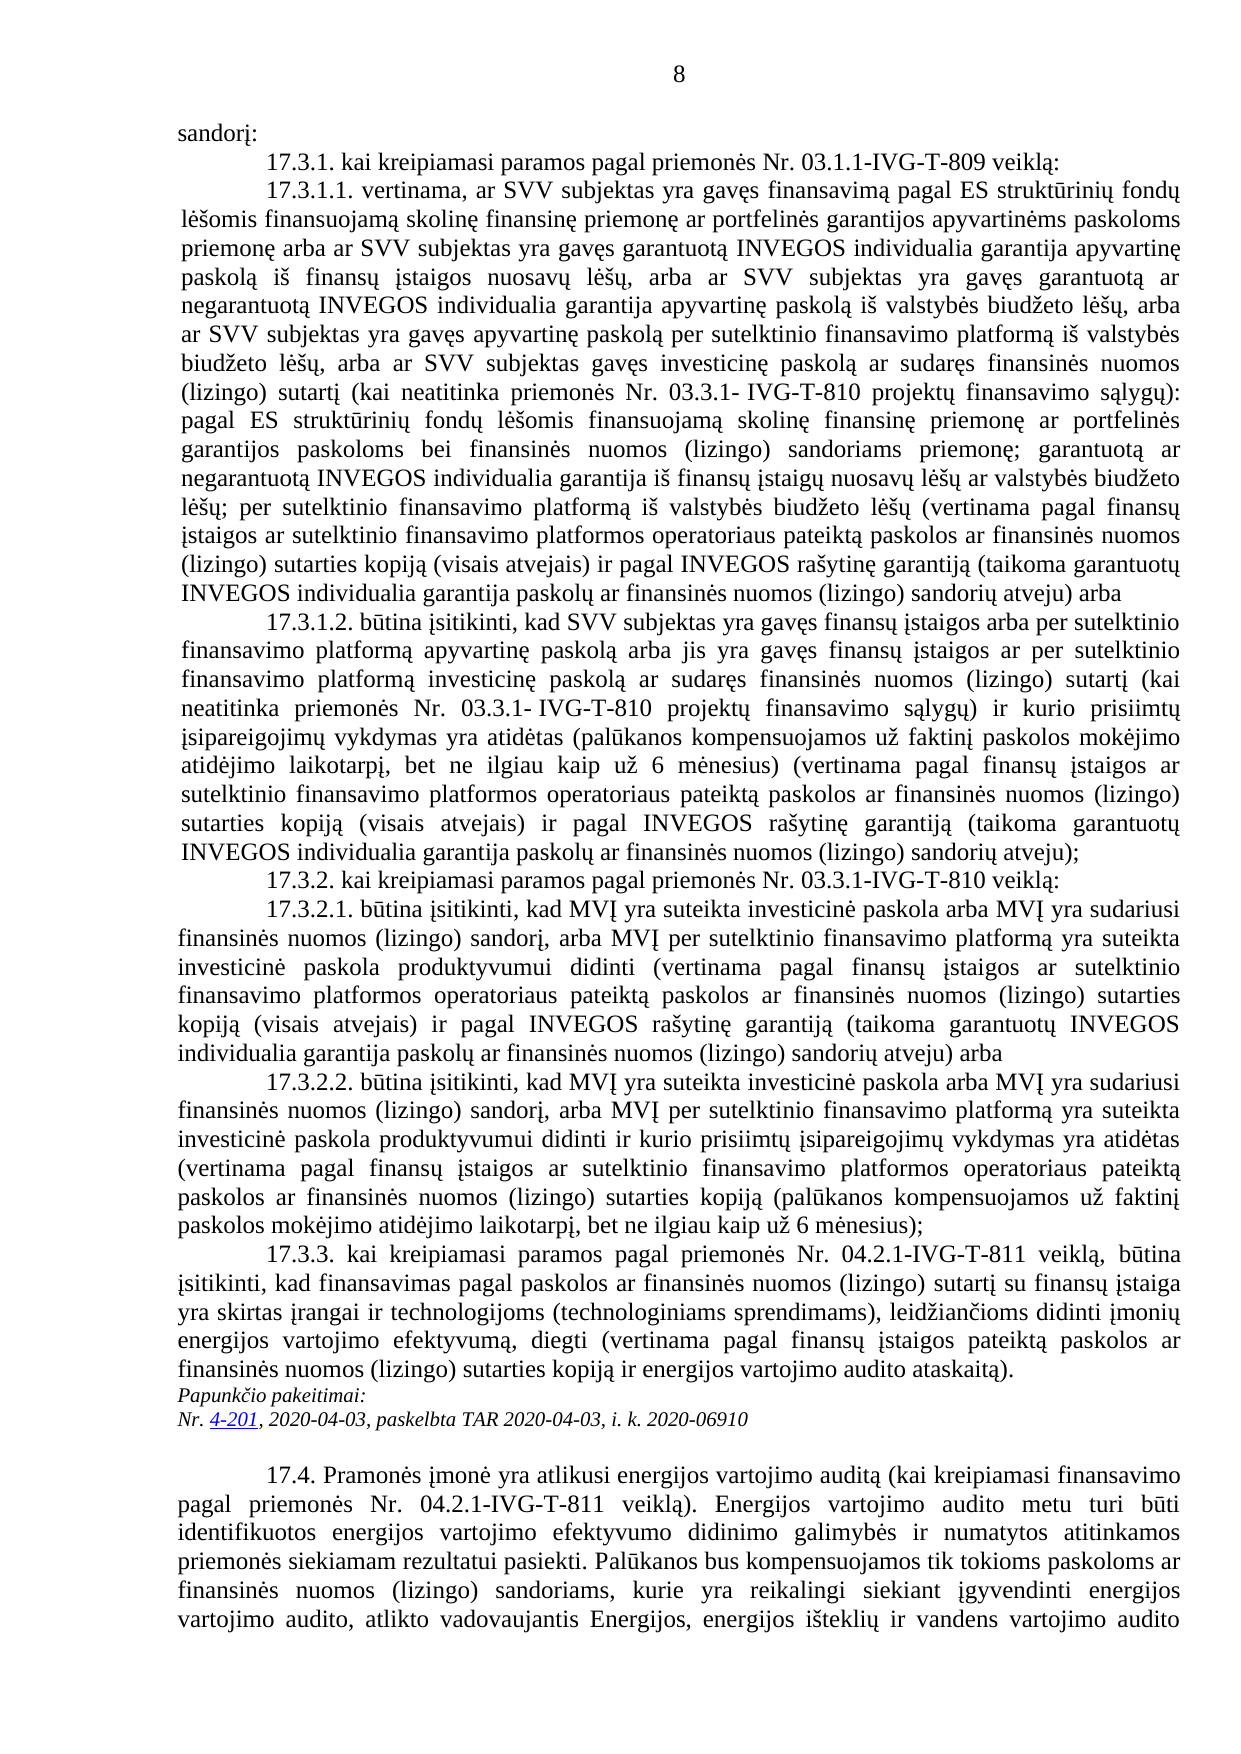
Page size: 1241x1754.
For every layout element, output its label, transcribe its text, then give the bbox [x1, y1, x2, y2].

text Nr. 4-201, 2020-04-03, paskelbta TAR 2020-04-03, i. k. 2020-06910 [177, 1407, 1181, 1431]
text Papunkčio pakeitimai: [177, 1383, 1181, 1407]
text 17.4. Pramonės įmonė yra atlikusi energijos vartojimo auditą (kai kreipiamasi finansavimo pagal priemonės Nr. 04.2.1-IVG-T-811 veiklą). Energijos vartojimo audito metu turi būti identifikuotos energijos vartojimo efektyvumo didinimo galimybės ir numatytos atitinkamos priemonės siekiamam rezultatui pasiekti. Palūkanos bus kompensuojamos tik tokioms paskoloms ar finansinės nuomos (lizingo) sandoriams, kurie yra reikalingi siekiant įgyvendinti energijos vartojimo audito, atlikto vadovaujantis Energijos, energijos išteklių ir vandens vartojimo audito [177, 1460, 1181, 1632]
text sandorį: [177, 118, 1181, 147]
text 17.3.3. kai kreipiamasi paramos pagal priemonės Nr. 04.2.1-IVG-T-811 veiklą, būtina įsitikinti, kad finansavimas pagal paskolos ar finansinės nuomos (lizingo) sutartį su finansų įstaiga yra skirtas įrangai ir technologijoms (technologiniams sprendimams), leidžiančioms didinti įmonių energijos vartojimo efektyvumą, diegti (vertinama pagal finansų įstaigos pateiktą paskolos ar finansinės nuomos (lizingo) sutarties kopiją ir energijos vartojimo audito ataskaitą). [177, 1239, 1181, 1383]
text 17.3.1.1. vertinama, ar SVV subjektas yra gavęs finansavimą pagal ES struktūrinių fondų lėšomis finansuojamą skolinę finansinę priemonę ar portfelinės garantijos apyvartinėms paskoloms priemonę arba ar SVV subjektas yra gavęs garantuotą INVEGOS individualia garantija apyvartinę paskolą iš finansų įstaigos nuosavų lėšų, arba ar SVV subjektas yra gavęs garantuotą ar negarantuotą INVEGOS individualia garantija apyvartinę paskolą iš valstybės biudžeto lėšų, arba ar SVV subjektas yra gavęs apyvartinę paskolą per sutelktinio finansavimo platformą iš valstybės biudžeto lėšų, arba ar SVV subjektas gavęs investicinę paskolą ar sudaręs finansinės nuomos (lizingo) sutartį (kai neatitinka priemonės Nr. 03.3.1- IVG-T-810 projektų finansavimo sąlygų): pagal ES struktūrinių fondų lėšomis finansuojamą skolinę finansinę priemonę ar portfelinės garantijos paskoloms bei finansinės nuomos (lizingo) sandoriams priemonę; garantuotą ar negarantuotą INVEGOS individualia garantija iš finansų įstaigų nuosavų lėšų ar valstybės biudžeto lėšų; per sutelktinio finansavimo platformą iš valstybės biudžeto lėšų (vertinama pagal finansų įstaigos ar sutelktinio finansavimo platformos operatoriaus pateiktą paskolos ar finansinės nuomos (lizingo) sutarties kopiją (visais atvejais) ir pagal INVEGOS rašytinę garantiją (taikoma garantuotų INVEGOS individualia garantija paskolų ar finansinės nuomos (lizingo) sandorių atveju) arba [181, 176, 1181, 607]
text 17.3.1. kai kreipiamasi paramos pagal priemonės Nr. 03.1.1-IVG-T-809 veiklą: [181, 147, 1181, 176]
text 17.3.2.1. būtina įsitikinti, kad MVĮ yra suteikta investicinė paskola arba MVĮ yra sudariusi finansinės nuomos (lizingo) sandorį, arba MVĮ per sutelktinio finansavimo platformą yra suteikta investicinė paskola produktyvumui didinti (vertinama pagal finansų įstaigos ar sutelktinio finansavimo platformos operatoriaus pateiktą paskolos ar finansinės nuomos (lizingo) sutarties kopiją (visais atvejais) ir pagal INVEGOS rašytinę garantiją (taikoma garantuotų INVEGOS individualia garantija paskolų ar finansinės nuomos (lizingo) sandorių atveju) arba [177, 894, 1181, 1067]
text 17.3.2. kai kreipiamasi paramos pagal priemonės Nr. 03.3.1-IVG-T-810 veiklą: [177, 866, 1181, 894]
text 17.3.2.2. būtina įsitikinti, kad MVĮ yra suteikta investicinė paskola arba MVĮ yra sudariusi finansinės nuomos (lizingo) sandorį, arba MVĮ per sutelktinio finansavimo platformą yra suteikta investicinė paskola produktyvumui didinti ir kurio prisiimtų įsipareigojimų vykdymas yra atidėtas (vertinama pagal finansų įstaigos ar sutelktinio finansavimo platformos operatoriaus pateiktą paskolos ar finansinės nuomos (lizingo) sutarties kopiją (palūkanos kompensuojamos už faktinį paskolos mokėjimo atidėjimo laikotarpį, bet ne ilgiau kaip už 6 mėnesius); [177, 1067, 1181, 1239]
text 17.3.1.2. būtina įsitikinti, kad SVV subjektas yra gavęs finansų įstaigos arba per sutelktinio finansavimo platformą apyvartinę paskolą arba jis yra gavęs finansų įstaigos ar per sutelktinio finansavimo platformą investicinę paskolą ar sudaręs finansinės nuomos (lizingo) sutartį (kai neatitinka priemonės Nr. 03.3.1- IVG-T-810 projektų finansavimo sąlygų) ir kurio prisiimtų įsipareigojimų vykdymas yra atidėtas (palūkanos kompensuojamos už faktinį paskolos mokėjimo atidėjimo laikotarpį, bet ne ilgiau kaip už 6 mėnesius) (vertinama pagal finansų įstaigos ar sutelktinio finansavimo platformos operatoriaus pateiktą paskolos ar finansinės nuomos (lizingo) sutarties kopiją (visais atvejais) ir pagal INVEGOS rašytinę garantiją (taikoma garantuotų INVEGOS individualia garantija paskolų ar finansinės nuomos (lizingo) sandorių atveju); [181, 607, 1181, 866]
